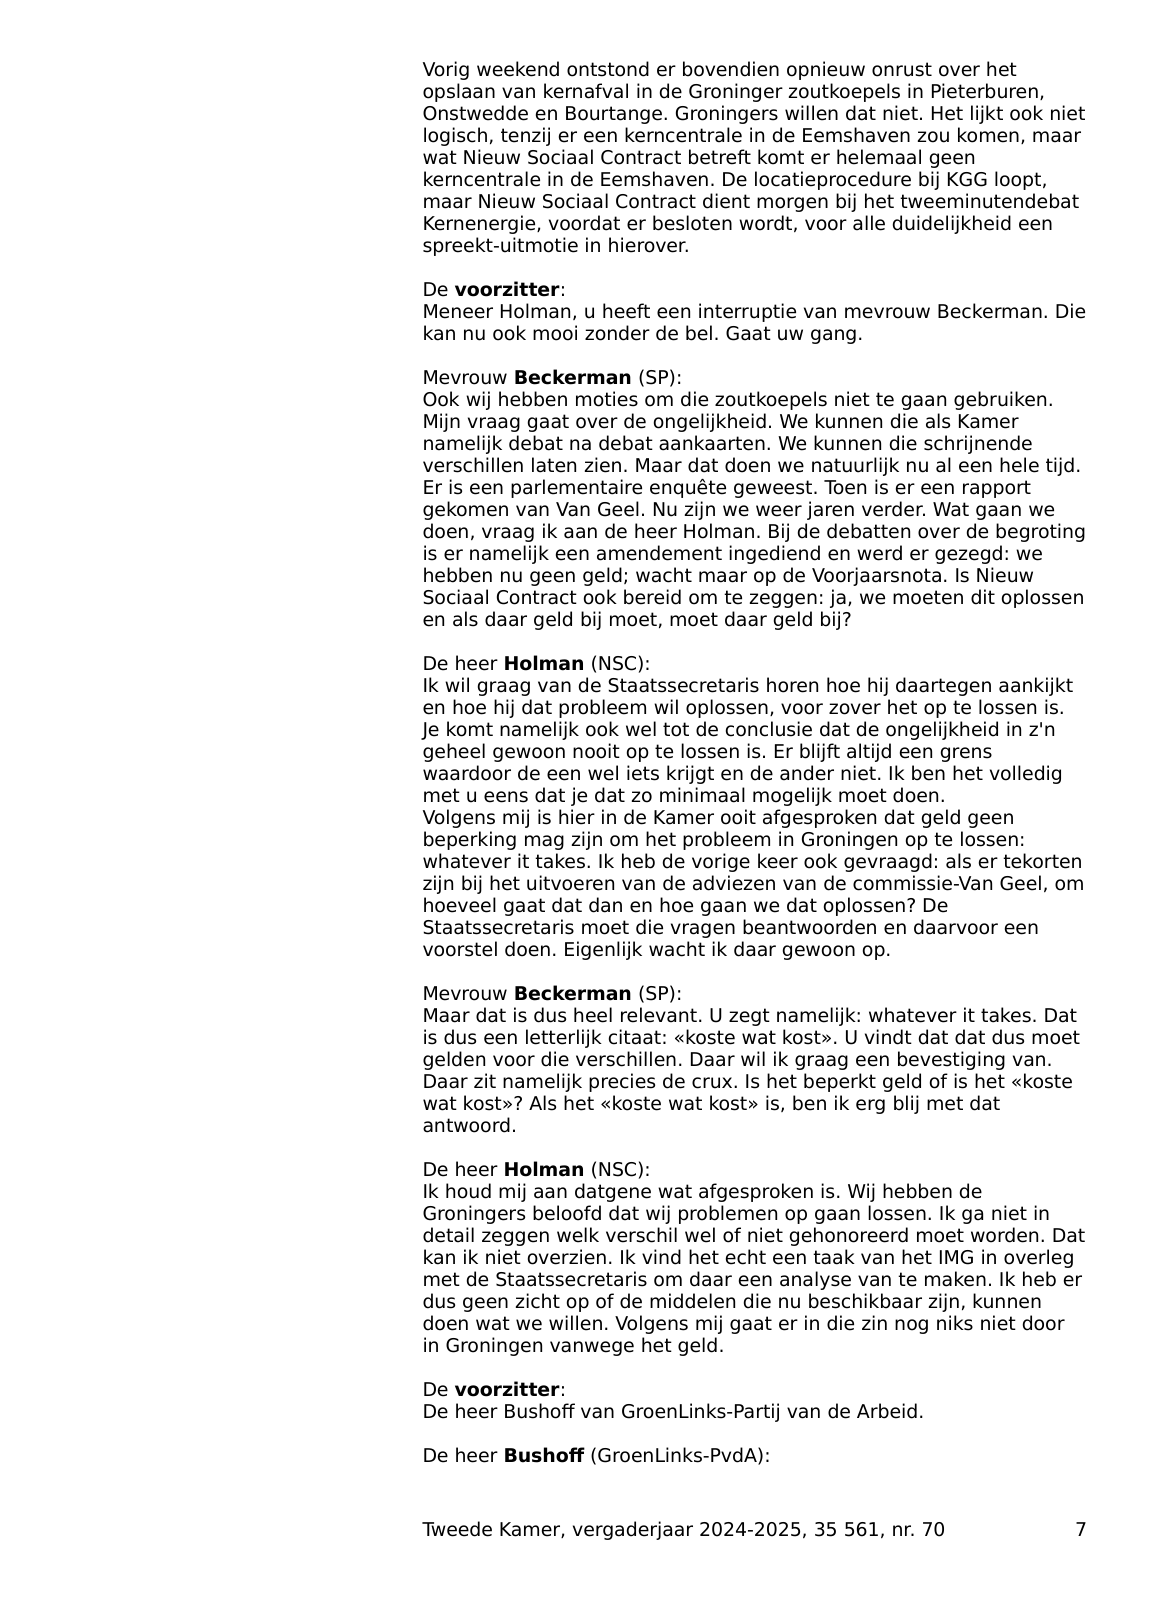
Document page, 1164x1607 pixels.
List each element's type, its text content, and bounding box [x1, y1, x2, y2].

text De heer Holman (NSC): [422, 653, 1087, 675]
text Mevrouw Beckerman (SP): [422, 367, 1087, 389]
text De voorzitter: [422, 1379, 1087, 1401]
text De heer Bushoff (GroenLinks-PvdA): [422, 1445, 1087, 1467]
text Mevrouw Beckerman (SP): [422, 983, 1087, 1005]
text Meneer Holman, u heeft een interruptie van mevrouw Beckerman. Die kan nu ook mooi zonder de bel. Gaat uw gang. [422, 301, 1087, 345]
text De voorzitter: [422, 279, 1087, 301]
text Volgens mij is hier in de Kamer ooit afgesproken dat geld geen beperking mag zijn om het probleem in Groningen op te lossen: whatever it takes. Ik heb de vorige keer ook gevraagd: als er tekorten zijn bij het uitvoeren van de adviezen van de commissie-Van Geel, om hoeveel gaat dat dan en hoe gaan we dat oplossen? De Staatssecretaris moet die vragen beantwoorden en daarvoor een voorstel doen. Eigenlijk wacht ik daar gewoon op. [422, 807, 1087, 961]
text Vorig weekend ontstond er bovendien opnieuw onrust over het opslaan van kernafval in de Groninger zoutkoepels in Pieterburen, Onstwedde en Bourtange. Groningers willen dat niet. Het lijkt ook niet logisch, tenzij er een kerncentrale in de Eemshaven zou komen, maar wat Nieuw Sociaal Contract betreft komt er helemaal geen kerncentrale in de Eemshaven. De locatieprocedure bij KGG loopt, maar Nieuw Sociaal Contract dient morgen bij het tweeminutendebat Kernenergie, voordat er besloten wordt, voor alle duidelijkheid een spreekt-uitmotie in hierover. [422, 59, 1087, 257]
text Ook wij hebben moties om die zoutkoepels niet te gaan gebruiken. Mijn vraag gaat over de ongelijkheid. We kunnen die als Kamer namelijk debat na debat aankaarten. We kunnen die schrijnende verschillen laten zien. Maar dat doen we natuurlijk nu al een hele tijd. Er is een parlementaire enquête geweest. Toen is er een rapport gekomen van Van Geel. Nu zijn we weer jaren verder. Wat gaan we doen, vraag ik aan de heer Holman. Bij de debatten over de begroting is er namelijk een amendement ingediend en werd er gezegd: we hebben nu geen geld; wacht maar op de Voorjaarsnota. Is Nieuw Sociaal Contract ook bereid om te zeggen: ja, we moeten dit oplossen en als daar geld bij moet, moet daar geld bij? [422, 389, 1087, 631]
text De heer Bushoff van GroenLinks-Partij van de Arbeid. [422, 1401, 1087, 1423]
text Ik wil graag van de Staatssecretaris horen hoe hij daartegen aankijkt en hoe hij dat probleem wil oplossen, voor zover het op te lossen is. Je komt namelijk ook wel tot de conclusie dat de ongelijkheid in z'n geheel gewoon nooit op te lossen is. Er blijft altijd een grens waardoor de een wel iets krijgt en de ander niet. Ik ben het volledig met u eens dat je dat zo minimaal mogelijk moet doen. [422, 675, 1087, 807]
text De heer Holman (NSC): [422, 1159, 1087, 1181]
text Maar dat is dus heel relevant. U zegt namelijk: whatever it takes. Dat is dus een letterlijk citaat: «koste wat kost». U vindt dat dat dus moet gelden voor die verschillen. Daar wil ik graag een bevestiging van. Daar zit namelijk precies de crux. Is het beperkt geld of is het «koste wat kost»? Als het «koste wat kost» is, ben ik erg blij met dat antwoord. [422, 1005, 1087, 1137]
text Ik houd mij aan datgene wat afgesproken is. Wij hebben de Groningers beloofd dat wij problemen op gaan lossen. Ik ga niet in detail zeggen welk verschil wel of niet gehonoreerd moet worden. Dat kan ik niet overzien. Ik vind het echt een taak van het IMG in overleg met de Staatssecretaris om daar een analyse van te maken. Ik heb er dus geen zicht op of de middelen die nu beschikbaar zijn, kunnen doen wat we willen. Volgens mij gaat er in die zin nog niks niet door in Groningen vanwege het geld. [422, 1181, 1087, 1357]
